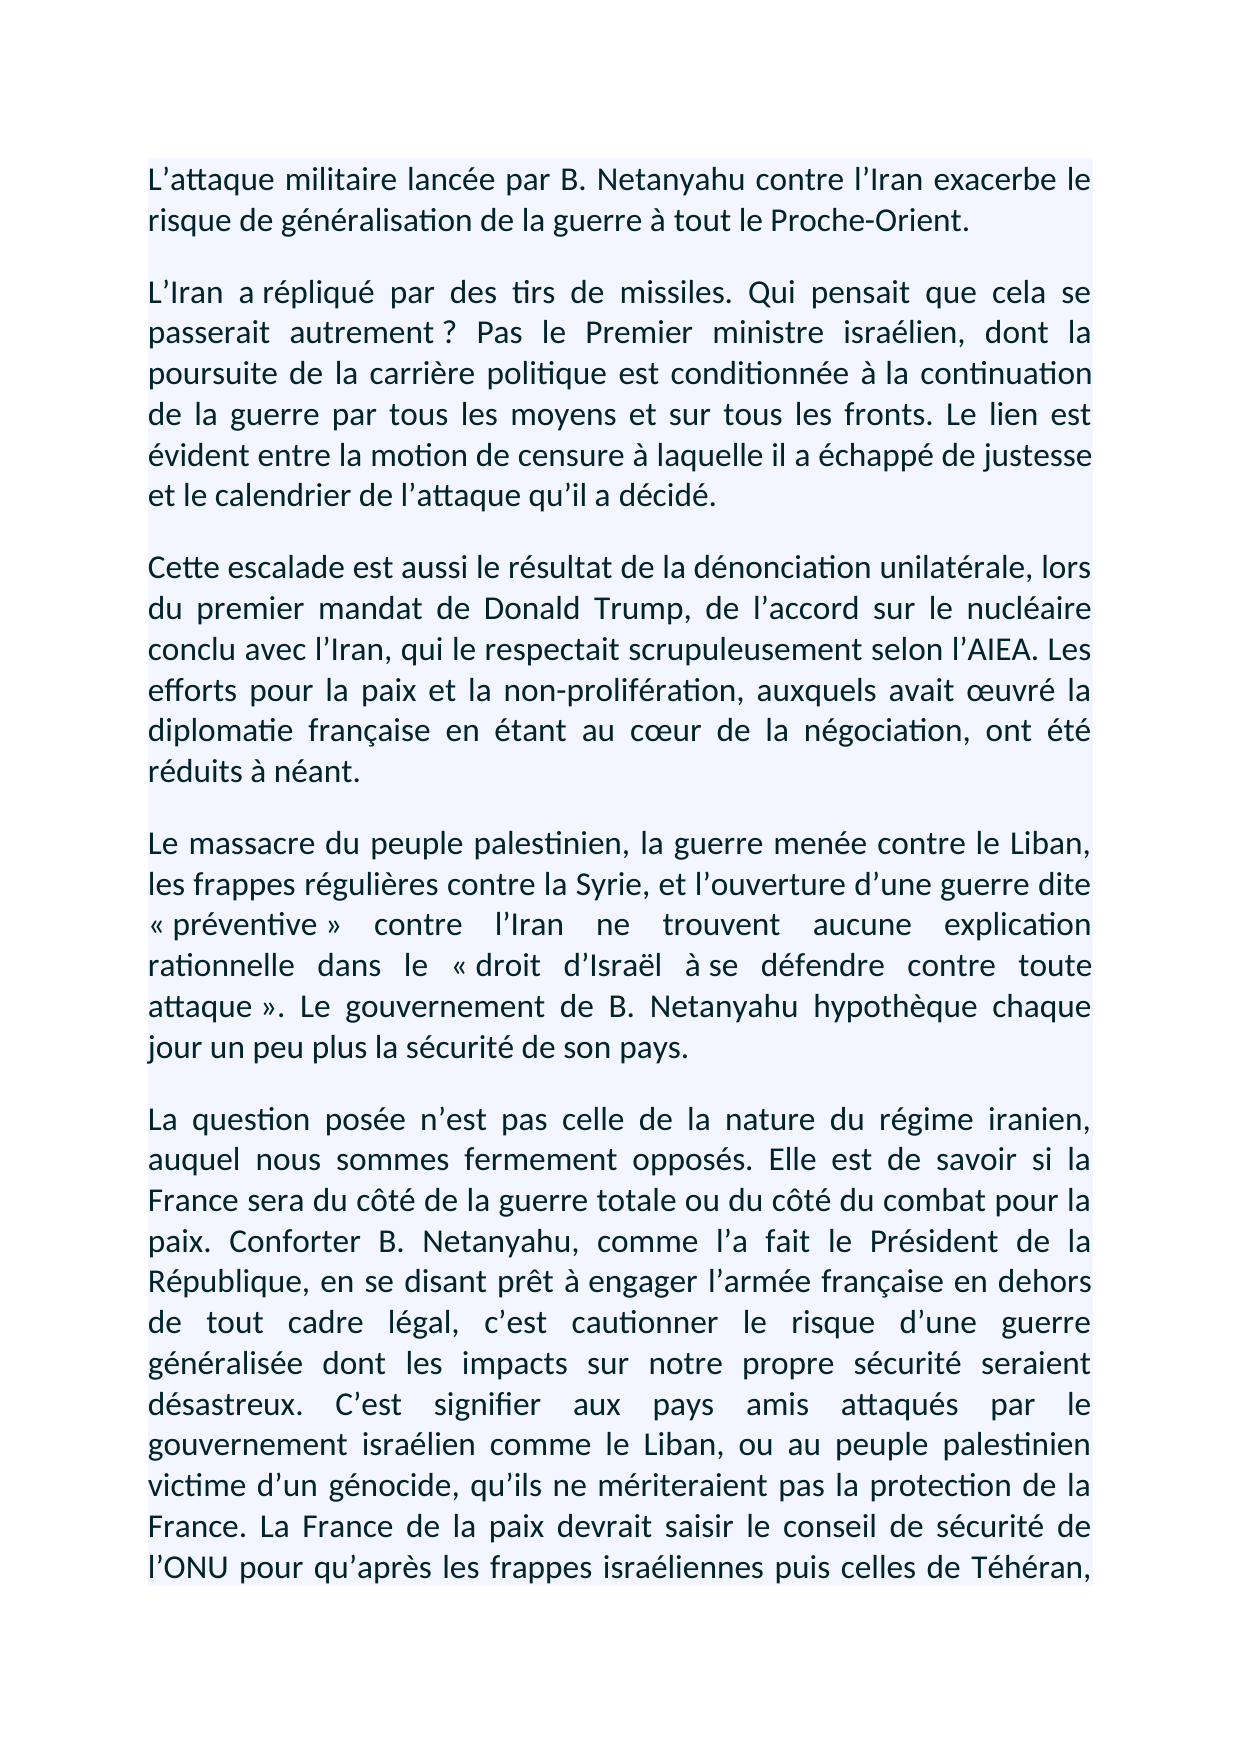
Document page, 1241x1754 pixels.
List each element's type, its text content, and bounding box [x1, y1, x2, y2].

text La question posée n’est pas celle de la nature du régime iranien, auquel nous sommes fermement opposés. Elle est de savoir si la France sera du côté de la guerre totale ou du côté du combat pour la paix. Conforter B. Netanyahu, comme l’a fait le Président de la République, en se disant prêt à engager l’armée française en dehors de tout cadre légal, c’est cautionner le risque d’une guerre généralisée dont les impacts sur notre propre sécurité seraient désastreux. C’est signifier aux pays amis attaqués par le gouvernement israélien comme le Liban, ou au peuple palestinien victime d’un génocide, qu’ils ne mériteraient pas la protection de la France. La France de la paix devrait saisir le conseil de sécurité de l’ONU pour qu’après les frappes israéliennes puis celles de Téhéran, [148, 1098, 1093, 1586]
text L’attaque militaire lancée par B. Netanyahu contre l’Iran exacerbe le risque de généralisation de la guerre à tout le Proche-Orient. [148, 158, 1093, 239]
text L’Iran a répliqué par des tirs de missiles. Qui pensait que cela se passerait autrement ? Pas le Premier ministre israélien, dont la poursuite de la carrière politique est conditionnée à la continuation de la guerre par tous les moyens et sur tous les fronts. Le lien est évident entre la motion de censure à laquelle il a échappé de justesse et le calendrier de l’attaque qu’il a décidé. [148, 271, 1093, 515]
text Le massacre du peuple palestinien, la guerre menée contre le Liban, les frappes régulières contre la Syrie, et l’ouverture d’une guerre dite « préventive » contre l’Iran ne trouvent aucune explication rationnelle dans le « droit d’Israël à se défendre contre toute attaque ». Le gouvernement de B. Netanyahu hypothèque chaque jour un peu plus la sécurité de son pays. [148, 822, 1093, 1066]
text Cette escalade est aussi le résultat de la dénonciation unilatérale, lors du premier mandat de Donald Trump, de l’accord sur le nucléaire conclu avec l’Iran, qui le respectait scrupuleusement selon l’AIEA. Les efforts pour la paix et la non-prolifération, auxquels avait œuvré la diplomatie française en étant au cœur de la négociation, ont été réduits à néant. [148, 546, 1093, 791]
